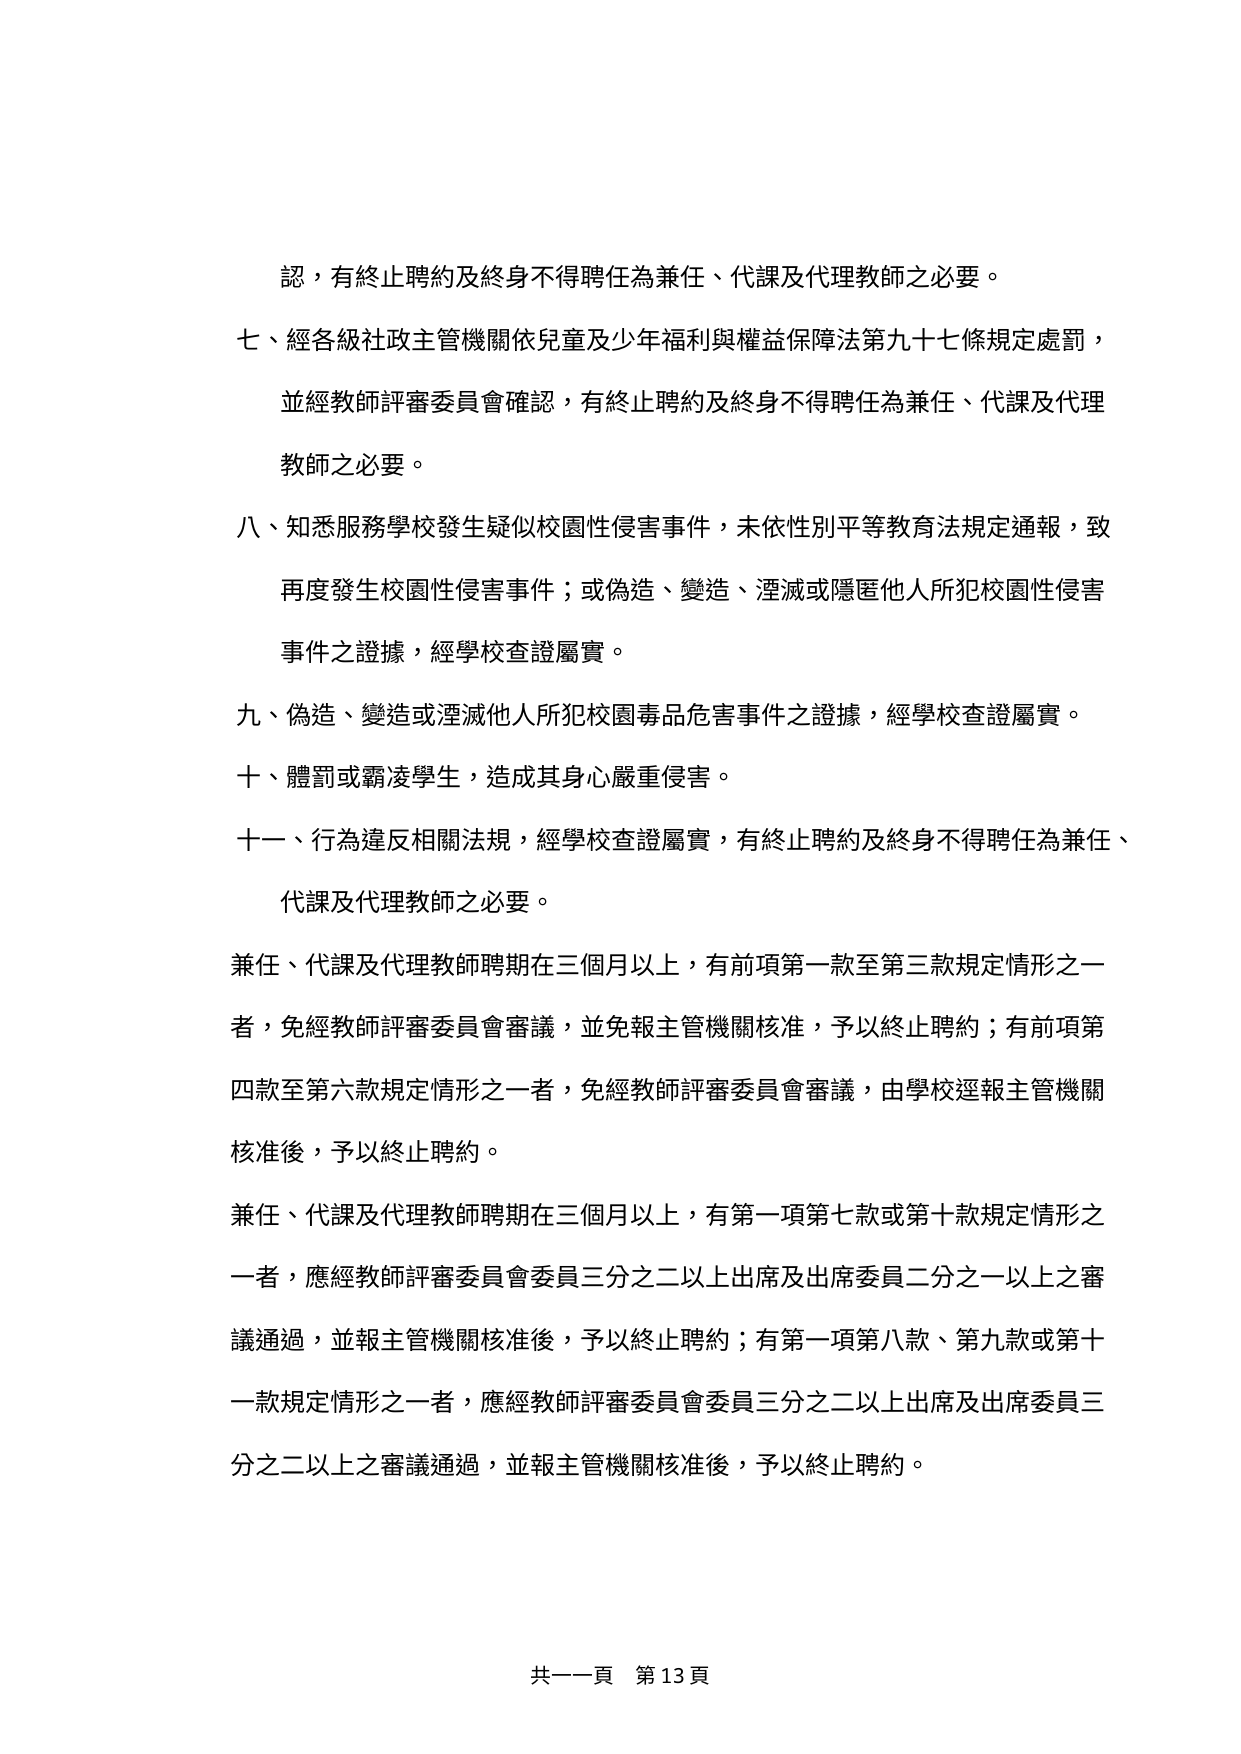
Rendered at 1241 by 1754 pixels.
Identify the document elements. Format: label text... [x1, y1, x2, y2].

text 九、偽造、變造或湮滅他人所犯校園毒品危害事件之證據，經學校查證屬實。 [236, 672, 1122, 734]
text 十、體罰或霸凌學生，造成其身心嚴重侵害。 [236, 734, 1122, 797]
text 認，有終止聘約及終身不得聘任為兼任、代課及代理教師之必要。 [236, 234, 1122, 297]
text 兼任、代課及代理教師聘期在三個月以上，有前項第一款至第三款規定情形之一者，免經教師評審委員會審議，並免報主管機關核准，予以終止聘約；有前項第四款至第六款規定情形之一者，免經教師評審委員會審議，由學校逕報主管機關核准後，予以終止聘約。 [231, 922, 1122, 1172]
text 兼任、代課及代理教師聘期在三個月以上，有第一項第七款或第十款規定情形之一者，應經教師評審委員會委員三分之二以上出席及出席委員二分之一以上之審議通過，並報主管機關核准後，予以終止聘約；有第一項第八款、第九款或第十一款規定情形之一者，應經教師評審委員會委員三分之二以上出席及出席委員三分之二以上之審議通過，並報主管機關核准後，予以終止聘約。 [231, 1172, 1122, 1484]
text 十一、行為違反相關法規，經學校查證屬實，有終止聘約及終身不得聘任為兼任、代課及代理教師之必要。 [236, 797, 1122, 922]
text 八、知悉服務學校發生疑似校園性侵害事件，未依性別平等教育法規定通報，致再度發生校園性侵害事件；或偽造、變造、湮滅或隱匿他人所犯校園性侵害事件之證據，經學校查證屬實。 [236, 484, 1122, 672]
text 七、經各級社政主管機關依兒童及少年福利與權益保障法第九十七條規定處罰，並經教師評審委員會確認，有終止聘約及終身不得聘任為兼任、代課及代理教師之必要。 [236, 297, 1122, 484]
